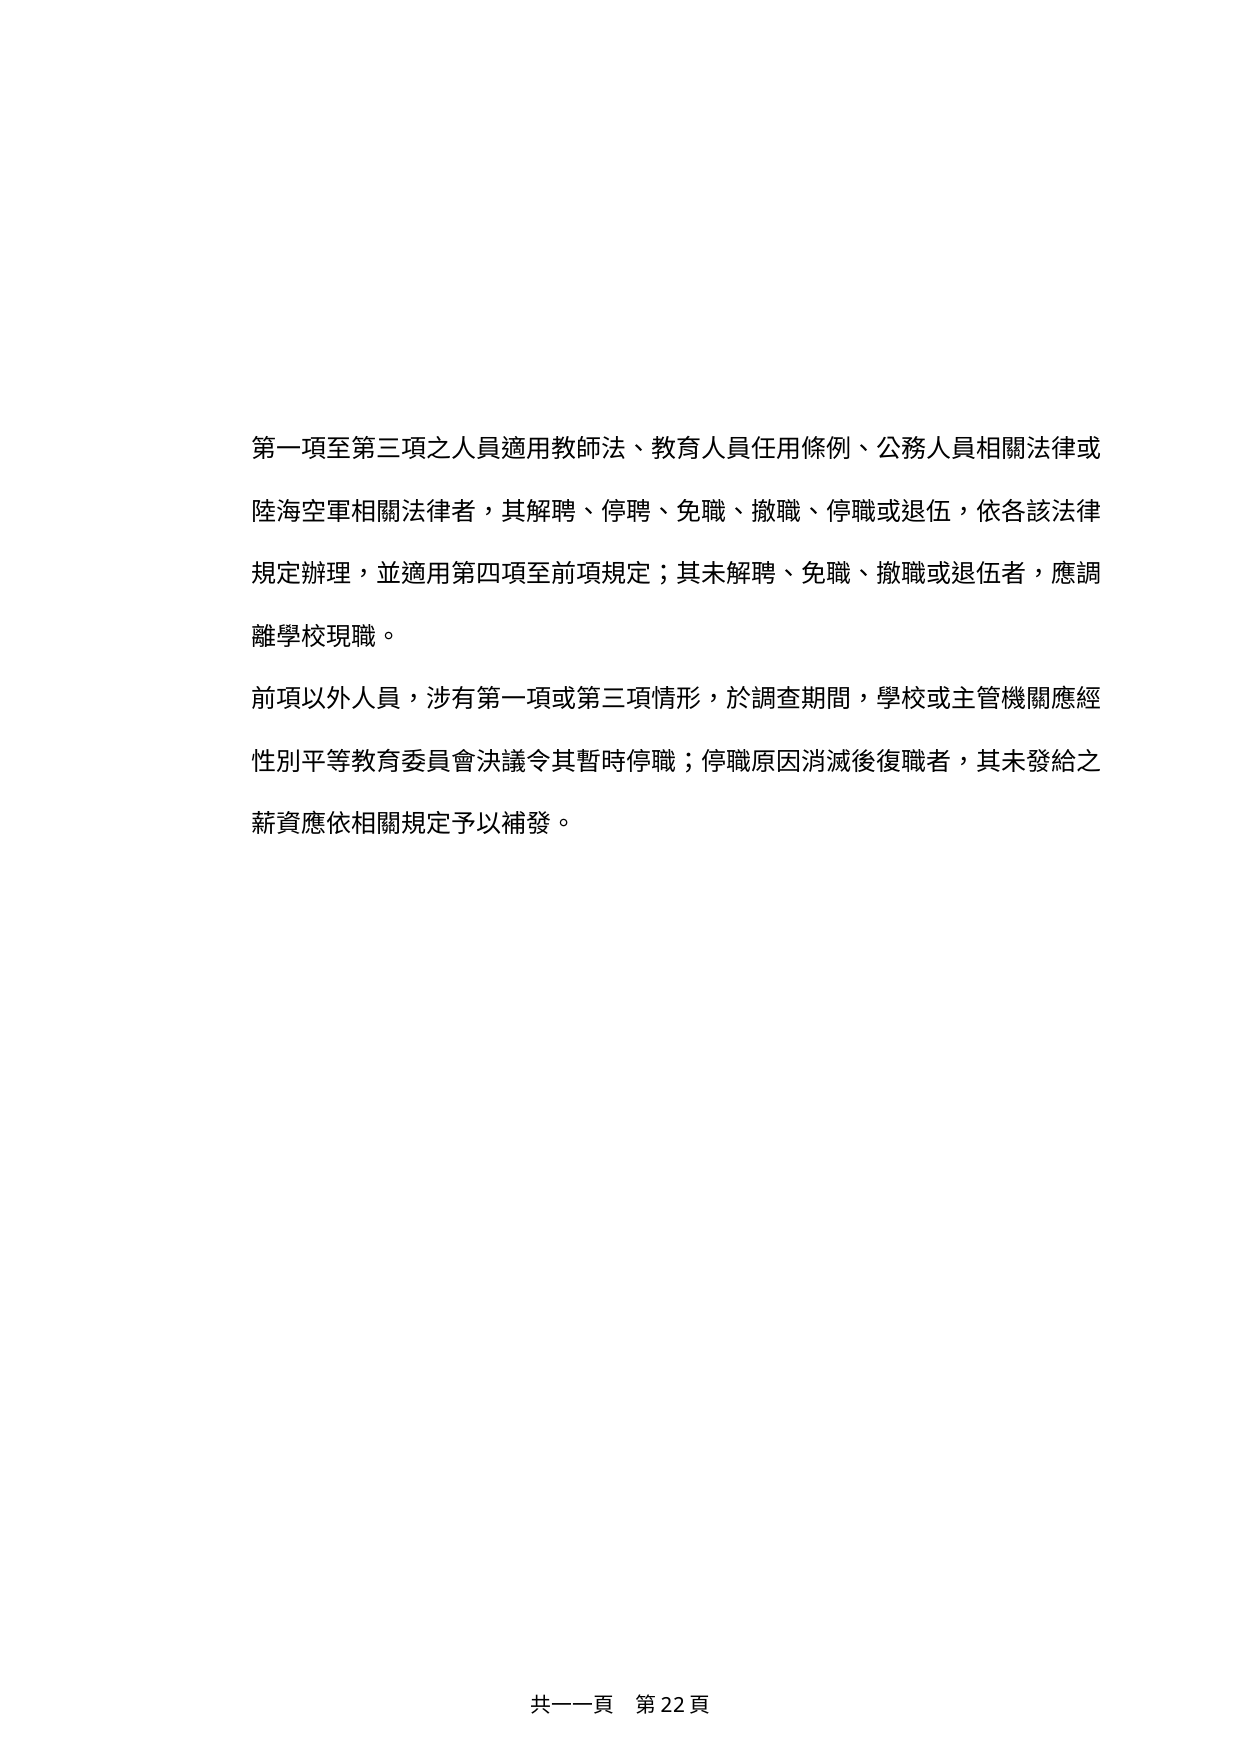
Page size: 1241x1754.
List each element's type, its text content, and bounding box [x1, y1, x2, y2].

text 前項以外人員，涉有第一項或第三項情形，於調查期間，學校或主管機關應經性別平等教育委員會決議令其暫時停職；停職原因消滅後復職者，其未發給之薪資應依相關規定予以補發。 [251, 655, 1122, 842]
text 第一項至第三項之人員適用教師法、教育人員任用條例、公務人員相關法律或陸海空軍相關法律者，其解聘、停聘、免職、撤職、停職或退伍，依各該法律規定辦理，並適用第四項至前項規定；其未解聘、免職、撤職或退伍者，應調離學校現職。 [251, 405, 1122, 655]
